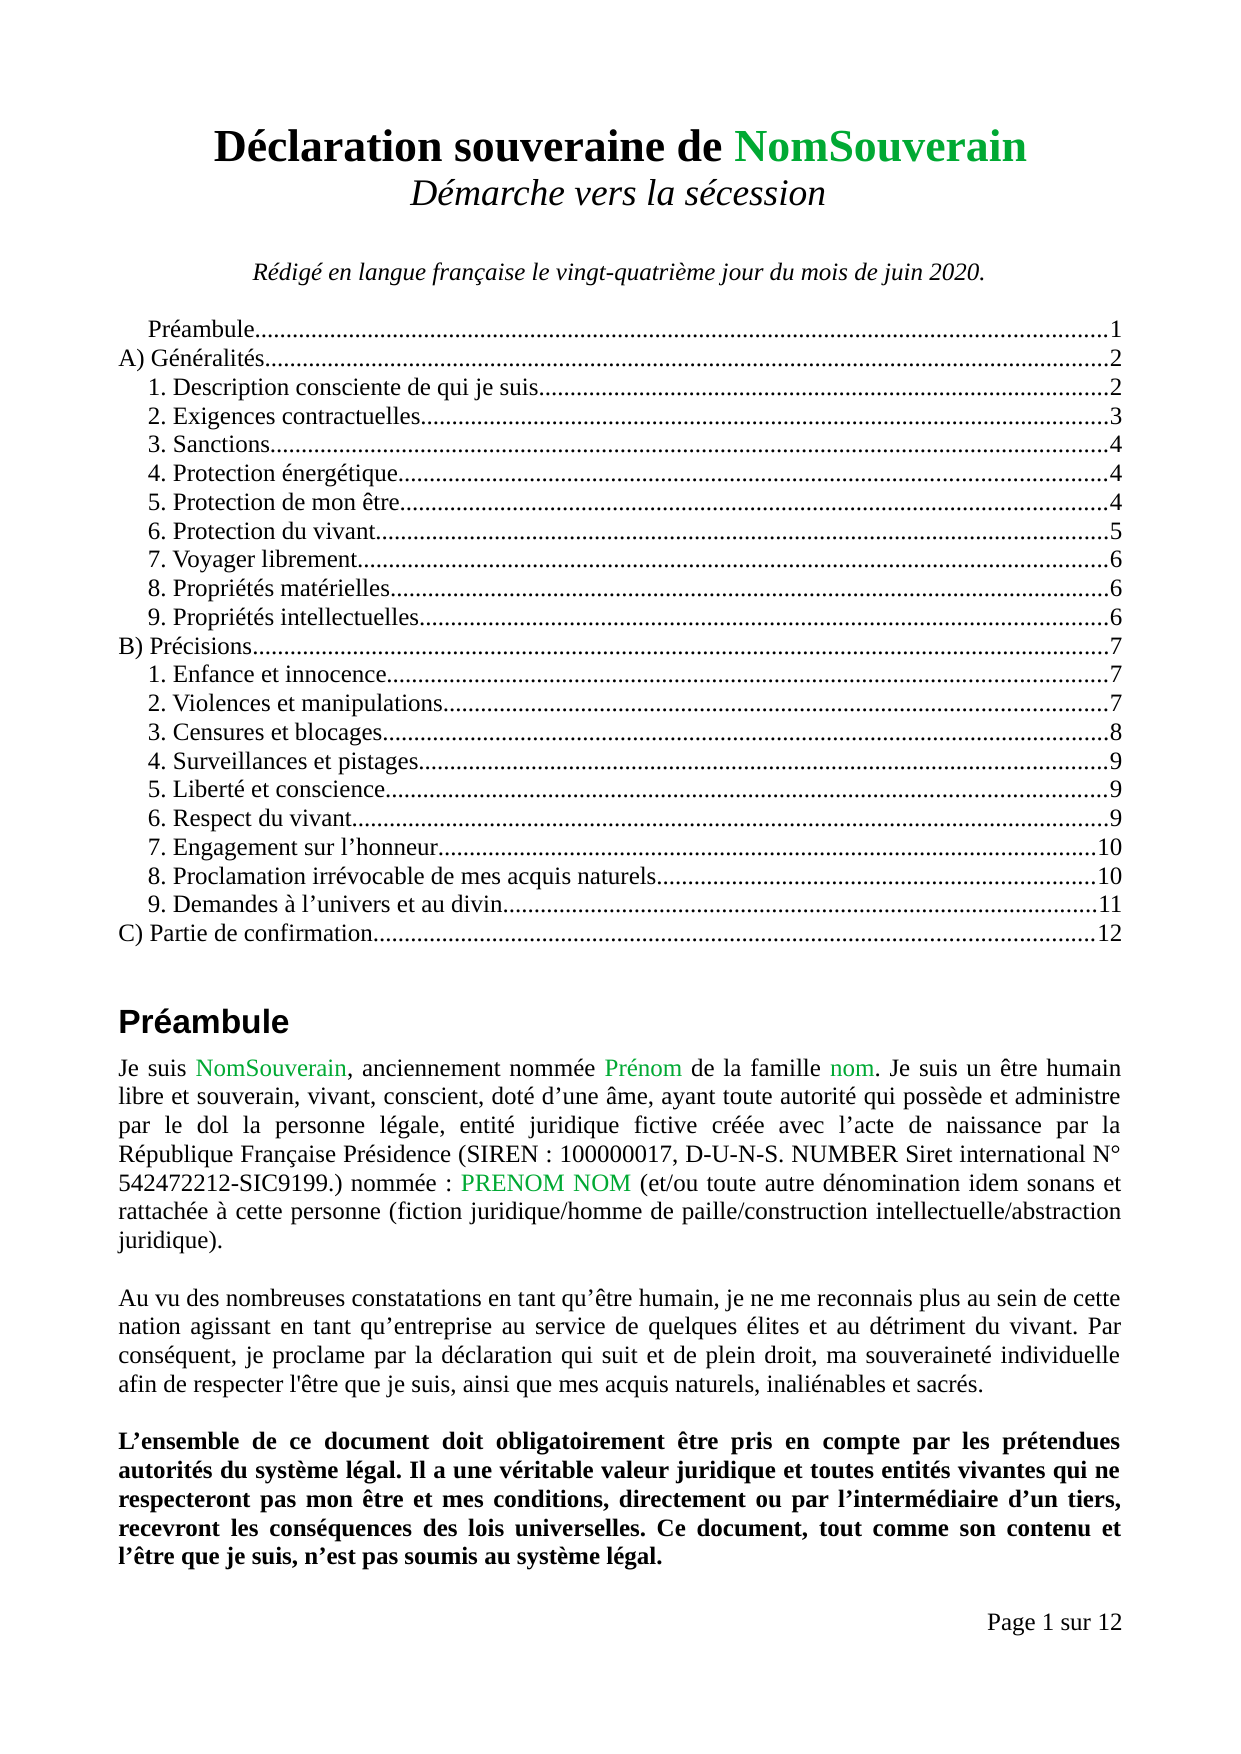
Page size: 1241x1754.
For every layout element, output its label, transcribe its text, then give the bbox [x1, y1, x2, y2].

text Je suis NomSouverain, anciennement nommée Prénom de la famille nom. Je suis un être humain libre et souverain, vivant, conscient, doté d’une âme, ayant toute autorité qui possède et administre par le dol la personne légale, entité juridique fictive créée avec l’acte de naissance par la République Française Présidence (SIREN : 100000017, D-U-N-S. NUMBER Siret international N° 542472212-SIC9199.) nommée : PRENOM NOM (et/ou toute autre dénomination idem sonans et rattachée à cette personne (fiction juridique/homme de paille/construction intellectuelle/abstraction juridique). [118, 1053, 1122, 1254]
text 9. Propriétés intellectuelles 6 [148, 602, 1122, 631]
text 7. Voyager librement 6 [148, 544, 1122, 573]
text 5. Protection de mon être 4 [148, 487, 1122, 516]
text C) Partie de confirmation 12 [118, 918, 1122, 947]
text 7. Engagement sur l’honneur 10 [148, 832, 1122, 861]
text 4. Protection énergétique 4 [148, 458, 1122, 487]
text Au vu des nombreuses constatations en tant qu’être humain, je ne me reconnais plus au sein de cette nation agissant en tant qu’entreprise au service de quelques élites et au détriment du vivant. Par conséquent, je proclame par la déclaration qui suit et de plein droit, ma souveraineté individuelle afin de respecter l'être que je suis, ainsi que mes acquis naturels, inaliénables et sacrés. [118, 1283, 1122, 1398]
text 3. Sanctions 4 [148, 429, 1122, 458]
text 8. Propriétés matérielles 6 [148, 573, 1122, 602]
text 4. Surveillances et pistages 9 [148, 746, 1122, 774]
text A) Généralités 2 [118, 343, 1122, 372]
text Déclaration souveraine de NomSouverain [118, 118, 1122, 171]
text 8. Proclamation irrévocable de mes acquis naturels 10 [148, 861, 1122, 889]
text Préambule 1 [148, 314, 1122, 343]
text 3. Censures et blocages 8 [148, 717, 1122, 746]
text 9. Demandes à l’univers et au divin 11 [148, 889, 1122, 918]
text 1. Description consciente de qui je suis 2 [148, 372, 1122, 401]
text 5. Liberté et conscience 9 [148, 774, 1122, 803]
text 6. Protection du vivant 5 [148, 516, 1122, 544]
text 1. Enfance et innocence 7 [148, 659, 1122, 688]
text 6. Respect du vivant 9 [148, 803, 1122, 832]
text 2. Violences et manipulations 7 [148, 688, 1122, 717]
text 2. Exigences contractuelles 3 [148, 401, 1122, 429]
text B) Précisions 7 [118, 631, 1122, 659]
text Rédigé en langue française le vingt-quatrième jour du mois de juin 2020. [118, 257, 1122, 286]
subtitle Préambule [118, 1001, 1122, 1040]
text Démarche vers la sécession [118, 171, 1122, 214]
text L’ensemble de ce document doit obligatoirement être pris en compte par les prétendues autorités du système légal. Il a une véritable valeur juridique et toutes entités vivantes qui ne respecteront pas mon être et mes conditions, directement ou par l’intermédiaire d’un tiers, recevront les conséquences des lois universelles. Ce document, tout comme son contenu et l’être que je suis, n’est pas soumis au système légal. [118, 1426, 1122, 1570]
